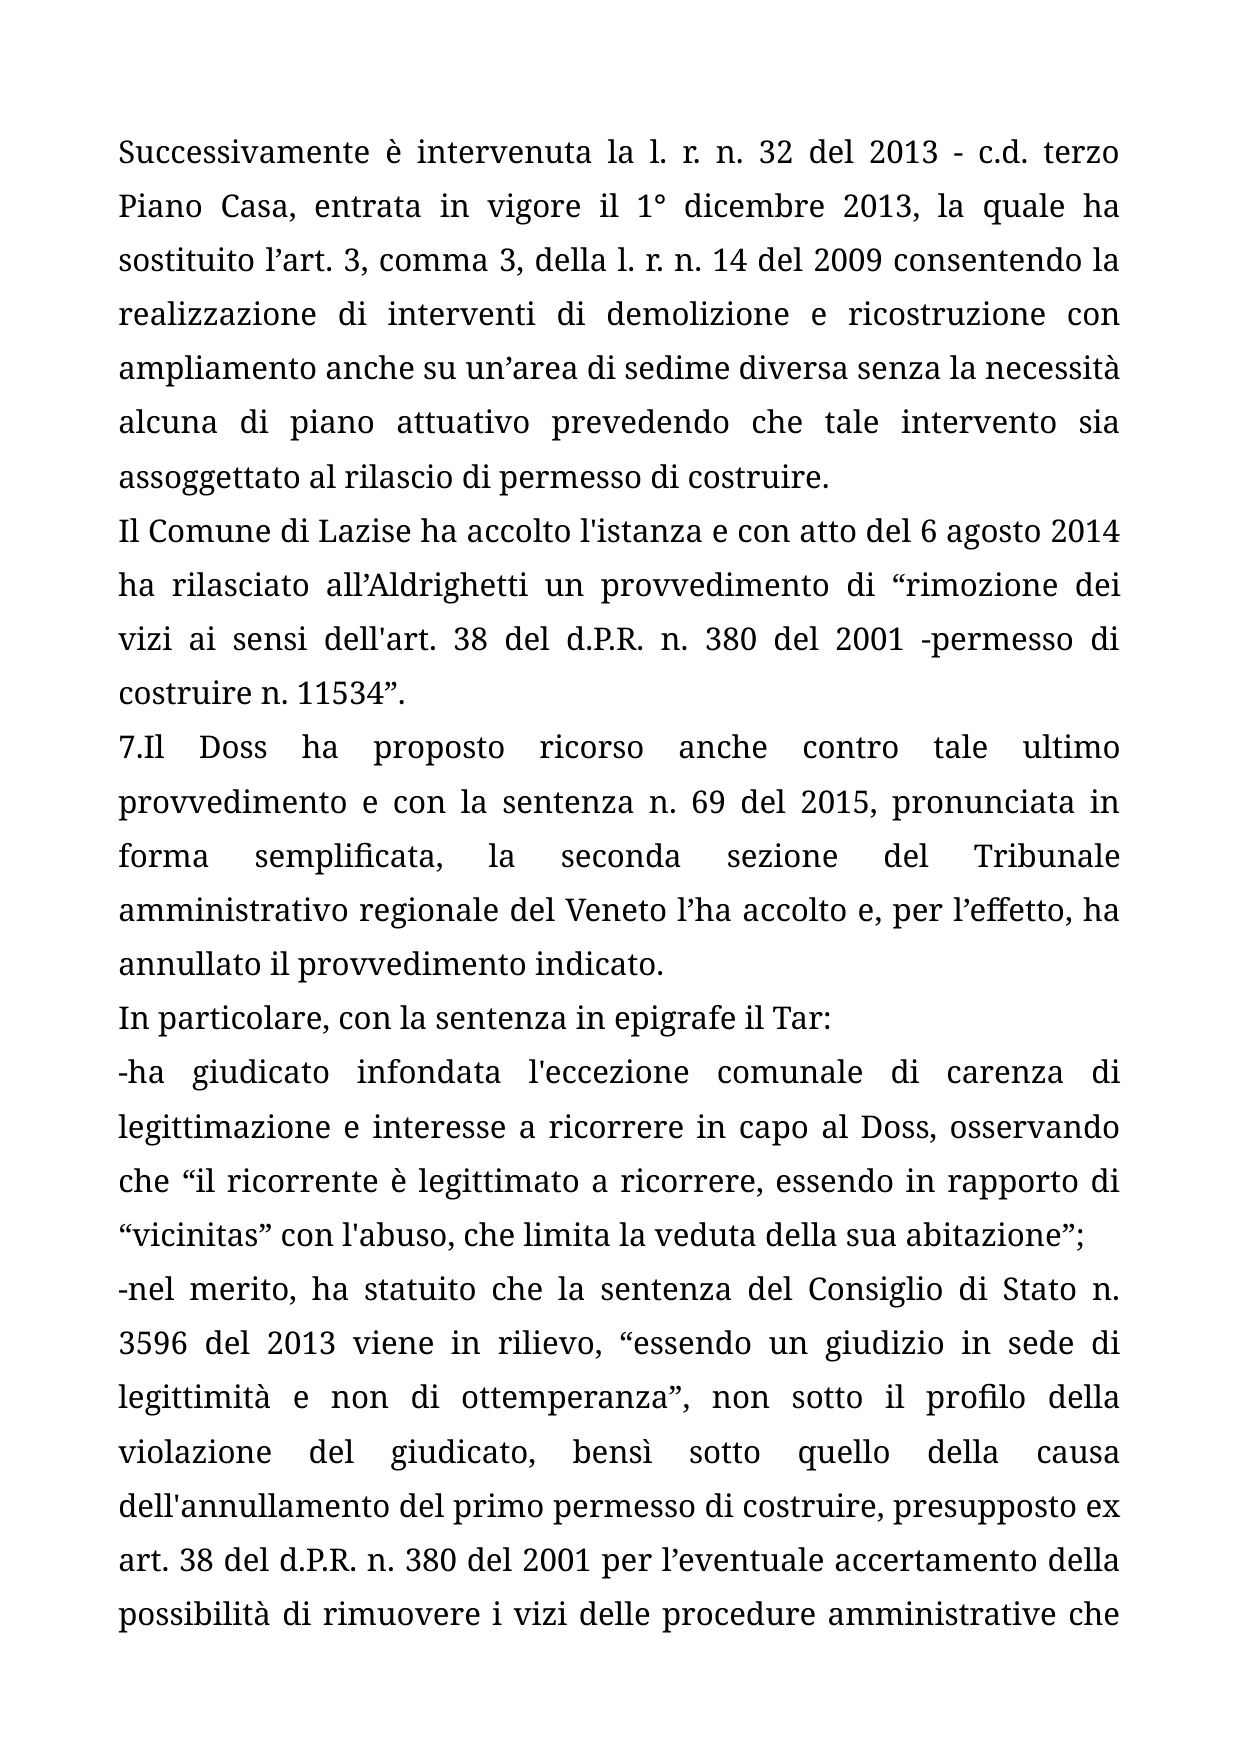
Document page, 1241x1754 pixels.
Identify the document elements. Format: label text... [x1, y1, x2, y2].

text In particolare, con la sentenza in epigrafe il Tar: [118, 985, 1122, 1039]
text -ha giudicato infondata l'eccezione comunale di carenza di legittimazione e interesse a ricorrere in capo al Doss, osservando che “il ricorrente è legittimato a ricorrere, essendo in rapporto di “vicinitas” con l'abuso, che limita la veduta della sua abitazione”; [118, 1039, 1122, 1256]
text Il Comune di Lazise ha accolto l'istanza e con atto del 6 agosto 2014 ha rilasciato all’Aldrighetti un provvedimento di “rimozione dei vizi ai sensi dell'art. 38 del d.P.R. n. 380 del 2001 -permesso di costruire n. 11534”. [118, 497, 1122, 714]
text Successivamente è intervenuta la l. r. n. 32 del 2013 - c.d. terzo Piano Casa, entrata in vigore il 1° dicembre 2013, la quale ha sostituito l’art. 3, comma 3, della l. r. n. 14 del 2009 consentendo la realizzazione di interventi di demolizione e ricostruzione con ampliamento anche su un’area di sedime diversa senza la necessità alcuna di piano attuativo prevedendo che tale intervento sia assoggettato al rilascio di permesso di costruire. [118, 118, 1122, 497]
text -nel merito, ha statuito che la sentenza del Consiglio di Stato n. 3596 del 2013 viene in rilievo, “essendo un giudizio in sede di legittimità e non di ottemperanza”, non sotto il profilo della violazione del giudicato, bensì sotto quello della causa dell'annullamento del primo permesso di costruire, presupposto ex art. 38 del d.P.R. n. 380 del 2001 per l’eventuale accertamento della possibilità di rimuovere i vizi delle procedure amministrative che [118, 1256, 1122, 1635]
text 7.Il Doss ha proposto ricorso anche contro tale ultimo provvedimento e con la sentenza n. 69 del 2015, pronunciata in forma semplificata, la seconda sezione del Tribunale amministrativo regionale del Veneto l’ha accolto e, per l’effetto, ha annullato il provvedimento indicato. [118, 714, 1122, 985]
